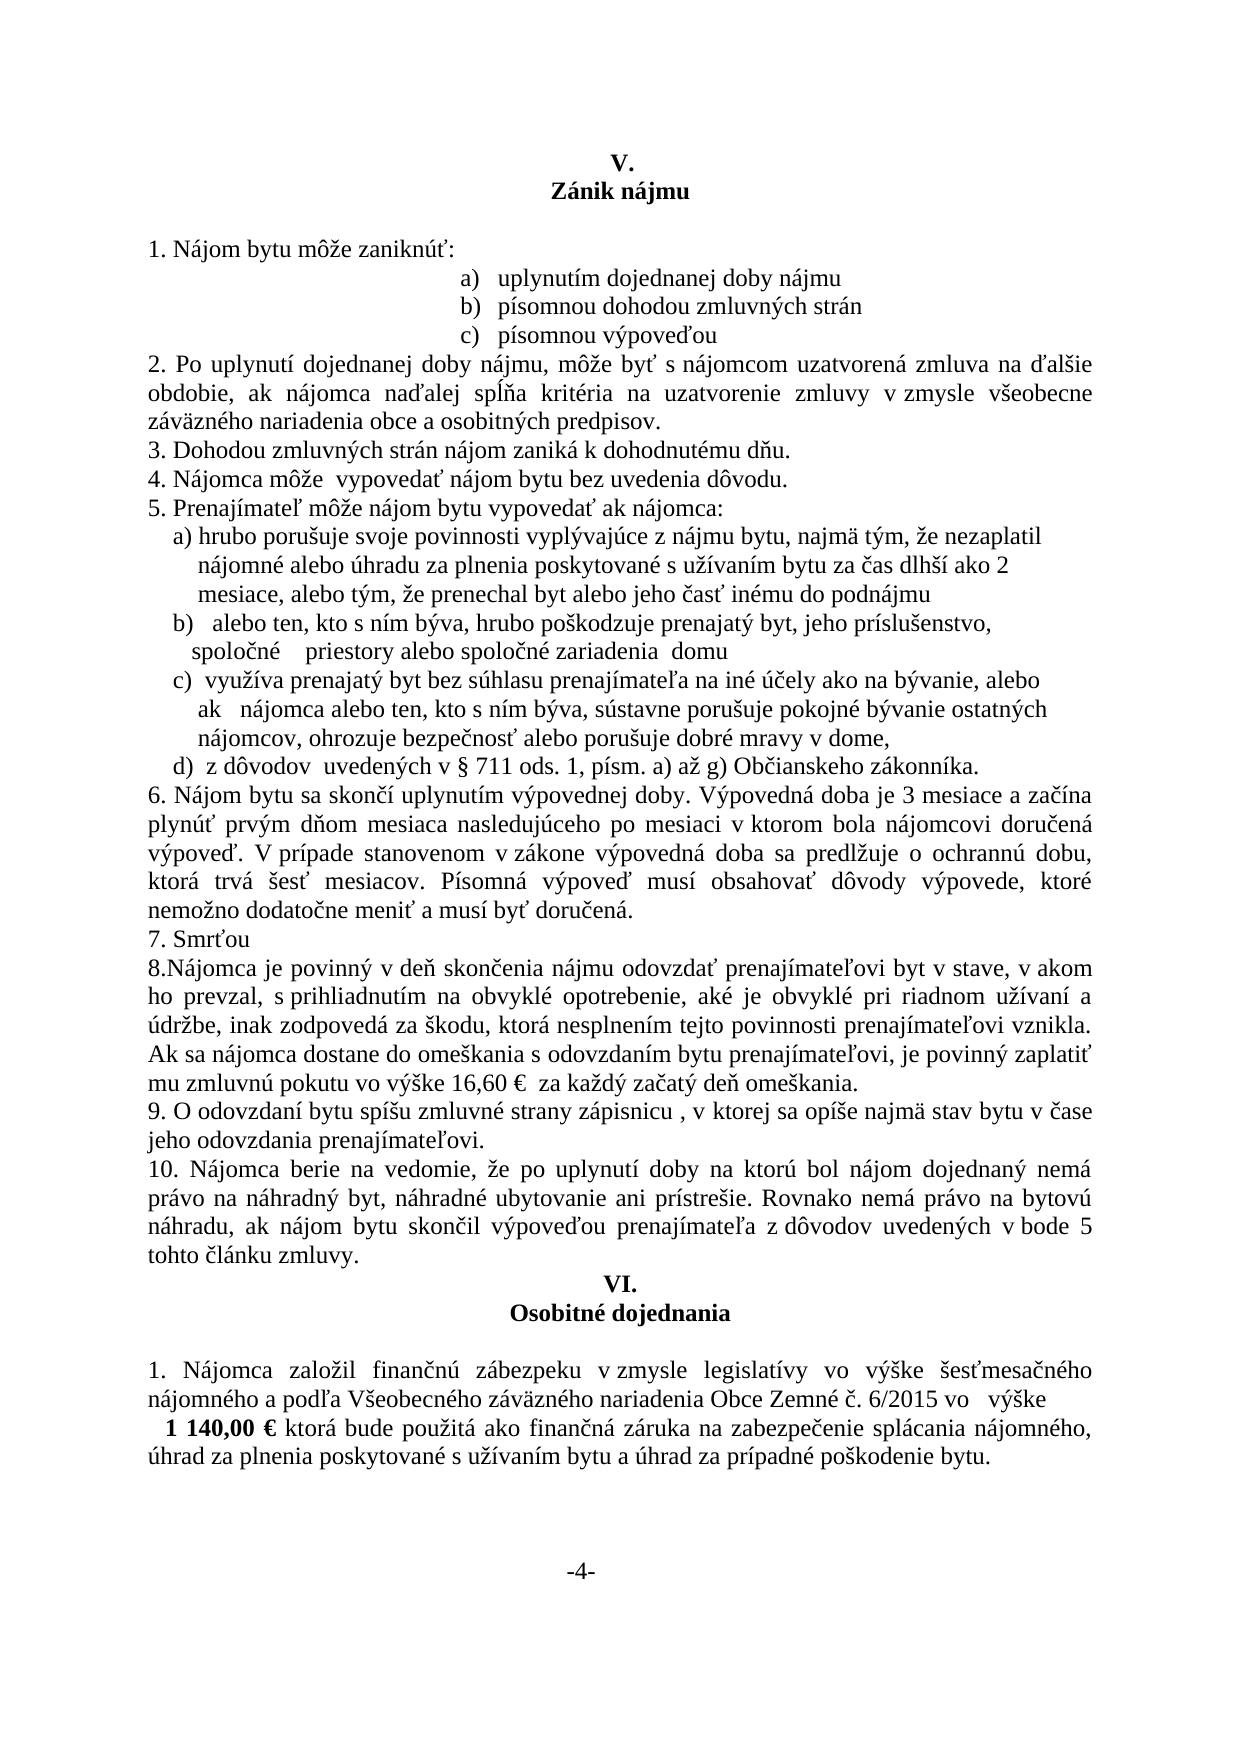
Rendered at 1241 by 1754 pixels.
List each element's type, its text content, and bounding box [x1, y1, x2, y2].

text 3. Dohodou zmluvných strán nájom zaniká k dohodnutému dňu. [148, 435, 1093, 464]
text -4- [148, 1556, 1093, 1585]
text 1. Nájomca založil finančnú zábezpeku v zmysle legislatívy vo výške šesťmesačného nájomného a podľa Všeobecného záväzného nariadenia Obce Zemné č. 6/2015 vo výške [148, 1355, 1093, 1413]
text nájomné alebo úhradu za plnenia poskytované s užívaním bytu za čas dlhší ako 2 [148, 550, 1093, 579]
text 7. Smrťou [148, 924, 1093, 953]
text d) z dôvodov uvedených v § 711 ods. 1, písm. a) až g) Občianskeho zákonníka. [148, 751, 1093, 780]
text 1 140,00 € ktorá bude použitá ako finančná záruka na zabezpečenie splácania nájomného, úhrad za plnenia poskytované s užívaním bytu a úhrad za prípadné poškodenie bytu. [148, 1413, 1093, 1470]
list uplynutím dojednanej doby nájmu [460, 263, 1093, 291]
text b) alebo ten, kto s ním býva, hrubo poškodzuje prenajatý byt, jeho príslušenstvo, [148, 608, 1093, 636]
text V. [148, 148, 1093, 176]
text 6. Nájom bytu sa skončí uplynutím výpovednej doby. Výpovedná doba je 3 mesiace a začína plynúť prvým dňom mesiaca nasledujúceho po mesiaci v ktorom bola nájomcovi doručená výpoveď. V prípade stanovenom v zákone výpovedná doba sa predlžuje o ochrannú dobu, ktorá trvá šesť mesiacov. Písomná výpoveď musí obsahovať dôvody výpovede, ktoré nemožno dodatočne meniť a musí byť doručená. [148, 780, 1093, 924]
text Zánik nájmu [148, 176, 1093, 205]
text mesiace, alebo tým, že prenechal byt alebo jeho časť inému do podnájmu [148, 579, 1093, 608]
text 8.Nájomca je povinný v deň skončenia nájmu odovzdať prenajímateľovi byt v stave, v akom ho prevzal, s prihliadnutím na obvyklé opotrebenie, aké je obvyklé pri riadnom užívaní a údržbe, inak zodpovedá za škodu, ktorá nesplnením tejto povinnosti prenajímateľovi vznikla. Ak sa nájomca dostane do omeškania s odovzdaním bytu prenajímateľovi, je povinný zaplatiť mu zmluvnú pokutu vo výške 16,60 € za každý začatý deň omeškania. [148, 953, 1093, 1096]
text ak nájomca alebo ten, kto s ním býva, sústavne porušuje pokojné bývanie ostatných [148, 694, 1093, 723]
text 10. Nájomca berie na vedomie, že po uplynutí doby na ktorú bol nájom dojednaný nemá právo na náhradný byt, náhradné ubytovanie ani prístrešie. Rovnako nemá právo na bytovú náhradu, ak nájom bytu skončil výpoveďou prenajímateľa z dôvodov uvedených v bode 5 tohto článku zmluvy. [148, 1154, 1093, 1269]
text 5. Prenajímateľ môže nájom bytu vypovedať ak nájomca: [148, 493, 1093, 521]
text nájomcov, ohrozuje bezpečnosť alebo porušuje dobré mravy v dome, [148, 723, 1093, 751]
text 9. O odovzdaní bytu spíšu zmluvné strany zápisnicu , v ktorej sa opíše najmä stav bytu v čase jeho odovzdania prenajímateľovi. [148, 1096, 1093, 1154]
text VI. [148, 1269, 1093, 1298]
list písomnou dohodou zmluvných strán [460, 291, 1093, 320]
list písomnou výpoveďou [460, 320, 1093, 349]
text 4. Nájomca môže vypovedať nájom bytu bez uvedenia dôvodu. [148, 464, 1093, 493]
text a) hrubo porušuje svoje povinnosti vyplývajúce z nájmu bytu, najmä tým, že nezaplatil [148, 521, 1093, 550]
text c) využíva prenajatý byt bez súhlasu prenajímateľa na iné účely ako na bývanie, alebo [148, 665, 1093, 694]
text spoločné priestory alebo spoločné zariadenia domu [148, 636, 1093, 665]
text Osobitné dojednania [148, 1298, 1093, 1326]
text 1. Nájom bytu môže zaniknúť: [148, 234, 1093, 263]
text 2. Po uplynutí dojednanej doby nájmu, môže byť s nájomcom uzatvorená zmluva na ďalšie obdobie, ak nájomca naďalej spĺňa kritéria na uzatvorenie zmluvy v zmysle všeobecne záväzného nariadenia obce a osobitných predpisov. [148, 349, 1093, 435]
